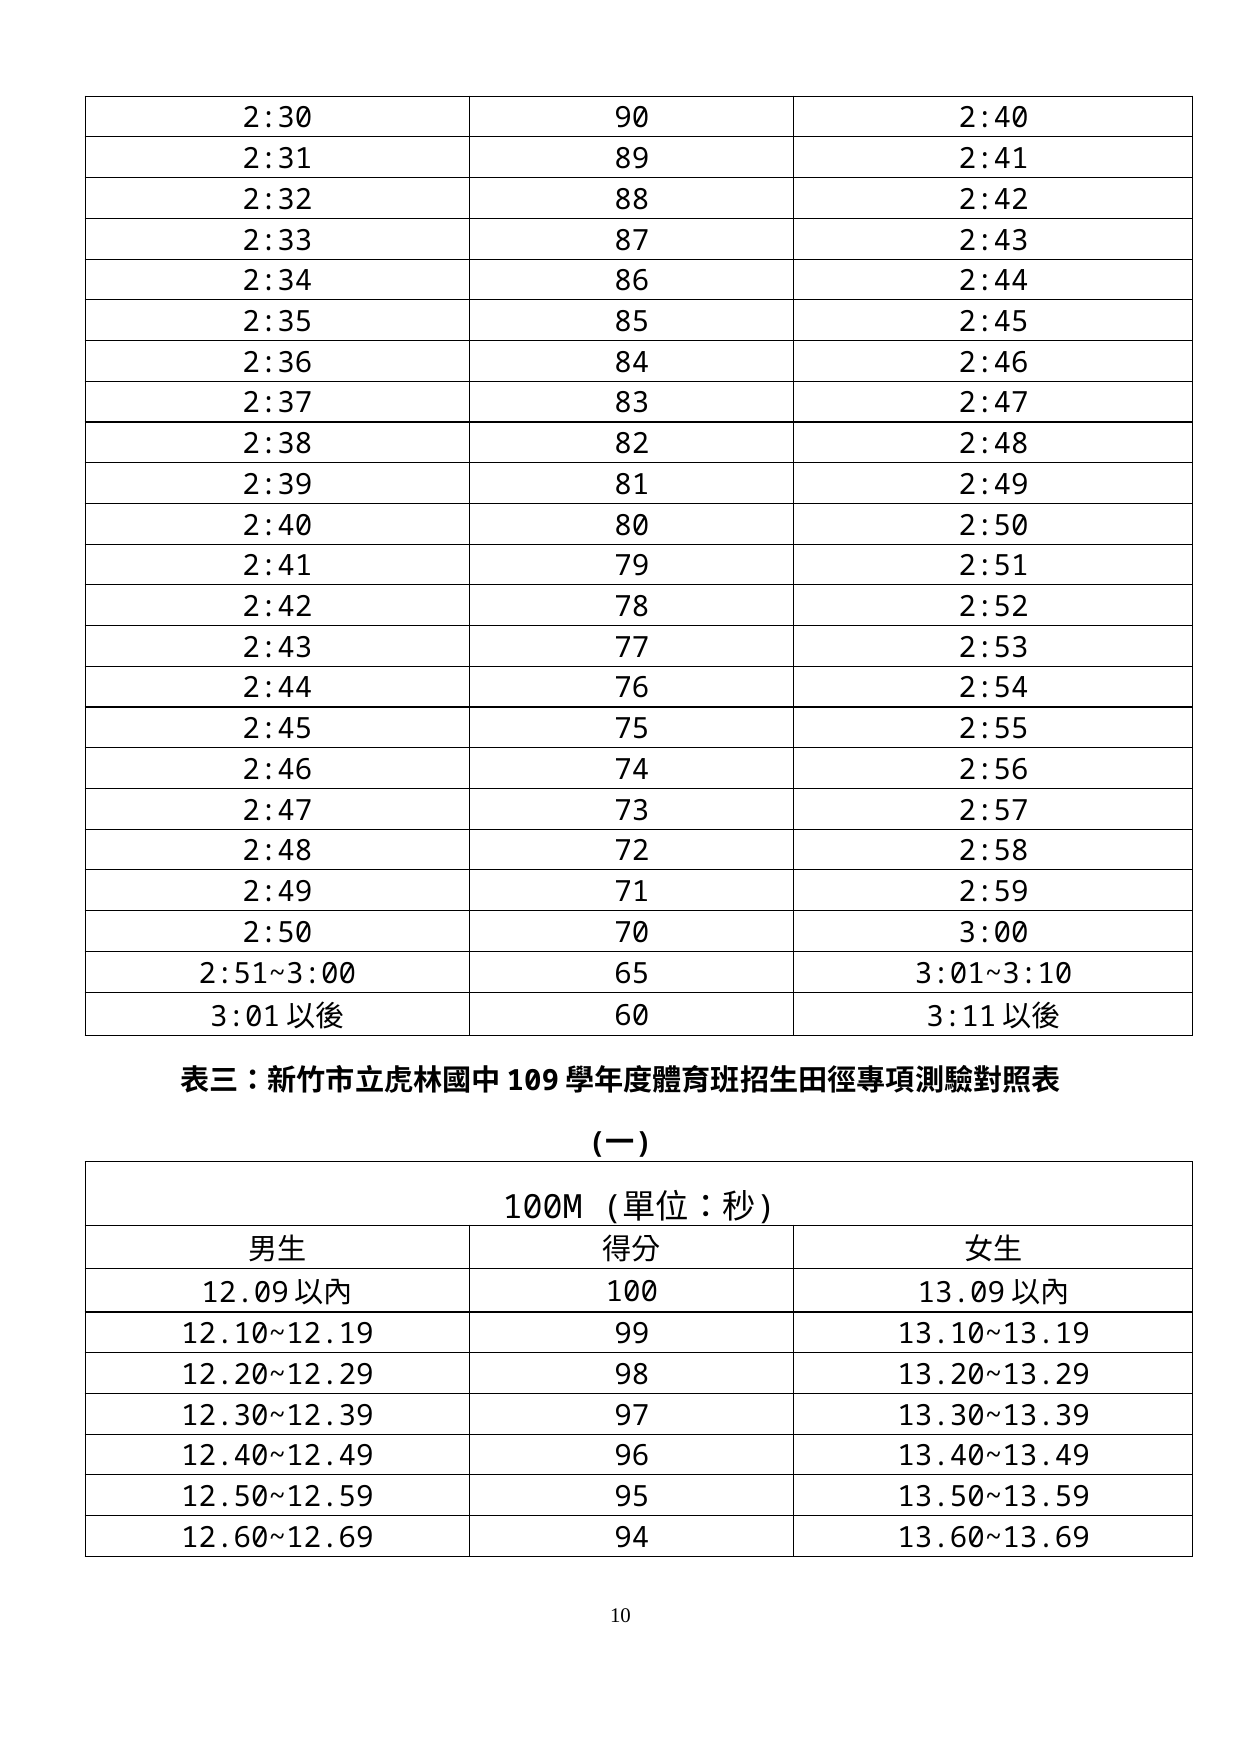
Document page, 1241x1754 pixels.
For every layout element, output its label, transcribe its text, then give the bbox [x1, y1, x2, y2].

table_cell 2:52 [794, 585, 1192, 625]
table_cell 95 [470, 1475, 793, 1515]
table_cell 2:38 [86, 423, 469, 462]
table_cell 13.50~13.59 [794, 1475, 1192, 1515]
table_cell 2:31 [86, 137, 469, 177]
table_cell 2:39 [86, 463, 469, 503]
table_cell 2:32 [86, 178, 469, 218]
table_cell 13.10~13.19 [794, 1313, 1192, 1352]
table_cell 2:56 [794, 748, 1192, 788]
table_cell 2:43 [794, 219, 1192, 258]
table_cell 12.09以內 [86, 1269, 469, 1311]
table_cell 12.10~12.19 [86, 1313, 469, 1352]
table_cell 60 [470, 993, 793, 1035]
table_cell 2:58 [794, 830, 1192, 869]
table_cell 85 [470, 300, 793, 340]
table_cell 12.40~12.49 [86, 1435, 469, 1474]
table_cell 2:42 [86, 585, 469, 625]
table_cell 2:47 [794, 382, 1192, 421]
table_cell 94 [470, 1516, 793, 1556]
table_cell 2:46 [794, 341, 1192, 381]
table_cell 2:30 [86, 97, 469, 136]
table_cell 98 [470, 1353, 793, 1393]
table_cell 2:41 [794, 137, 1192, 177]
table_cell 79 [470, 545, 793, 584]
table_cell 2:40 [794, 97, 1192, 136]
table_cell 得分 [470, 1226, 793, 1268]
table_cell 2:37 [86, 382, 469, 421]
table_cell 2:34 [86, 260, 469, 299]
table_cell 13.40~13.49 [794, 1435, 1192, 1474]
table_cell 2:44 [794, 260, 1192, 299]
table_cell 男生 [86, 1226, 469, 1268]
table_cell 2:42 [794, 178, 1192, 218]
table_cell 71 [470, 870, 793, 910]
table_cell 2:46 [86, 748, 469, 788]
table_cell 2:49 [794, 463, 1192, 503]
table_cell 2:40 [86, 504, 469, 543]
table_cell 12.50~12.59 [86, 1475, 469, 1515]
table_cell 2:51 [794, 545, 1192, 584]
table_cell 2:50 [86, 911, 469, 951]
table_cell 100 [470, 1269, 793, 1311]
table_cell 2:55 [794, 708, 1192, 747]
table_cell 2:59 [794, 870, 1192, 910]
table_cell 13.30~13.39 [794, 1394, 1192, 1433]
table_cell 90 [470, 97, 793, 136]
table_cell 2:48 [86, 830, 469, 869]
table_cell 2:35 [86, 300, 469, 340]
table_cell 88 [470, 178, 793, 218]
table_cell 97 [470, 1394, 793, 1433]
table_cell 2:47 [86, 789, 469, 829]
table_cell 2:41 [86, 545, 469, 584]
table_cell 96 [470, 1435, 793, 1474]
table_cell 13.20~13.29 [794, 1353, 1192, 1393]
table_header 100M (單位：秒) [86, 1162, 1192, 1224]
table_cell 89 [470, 137, 793, 177]
table_cell 2:53 [794, 626, 1192, 666]
table_cell 65 [470, 952, 793, 992]
table_cell 12.60~12.69 [86, 1516, 469, 1556]
table_cell 86 [470, 260, 793, 299]
table_cell 2:50 [794, 504, 1192, 543]
table_cell 74 [470, 748, 793, 788]
table_cell 82 [470, 423, 793, 462]
table_cell 12.30~12.39 [86, 1394, 469, 1433]
table_cell 72 [470, 830, 793, 869]
table_cell 2:49 [86, 870, 469, 910]
table_cell 2:48 [794, 423, 1192, 462]
table_cell 83 [470, 382, 793, 421]
table_cell 75 [470, 708, 793, 747]
table_cell 70 [470, 911, 793, 951]
table_cell 73 [470, 789, 793, 829]
table_cell 2:44 [86, 667, 469, 706]
table_cell 12.20~12.29 [86, 1353, 469, 1393]
table_cell 3:01以後 [86, 993, 469, 1035]
table_cell 女生 [794, 1226, 1192, 1268]
table_cell 13.60~13.69 [794, 1516, 1192, 1556]
table_cell 13.09以內 [794, 1269, 1192, 1311]
table_cell 3:01~3:10 [794, 952, 1192, 992]
table_cell 2:43 [86, 626, 469, 666]
table_cell 2:45 [794, 300, 1192, 340]
table_cell 87 [470, 219, 793, 258]
table_cell 76 [470, 667, 793, 706]
table_cell 99 [470, 1313, 793, 1352]
table_cell 2:36 [86, 341, 469, 381]
table_cell 80 [470, 504, 793, 543]
text 表三：新竹市立虎林國中109學年度體育班招生田徑專項測驗對照表(一) [162, 1036, 1078, 1161]
table_cell 2:45 [86, 708, 469, 747]
table_cell 3:11以後 [794, 993, 1192, 1035]
table_cell 77 [470, 626, 793, 666]
table_cell 81 [470, 463, 793, 503]
table_cell 84 [470, 341, 793, 381]
table_cell 3:00 [794, 911, 1192, 951]
table_cell 2:57 [794, 789, 1192, 829]
table_cell 2:51~3:00 [86, 952, 469, 992]
table_cell 2:54 [794, 667, 1192, 706]
table_cell 78 [470, 585, 793, 625]
table_cell 2:33 [86, 219, 469, 258]
